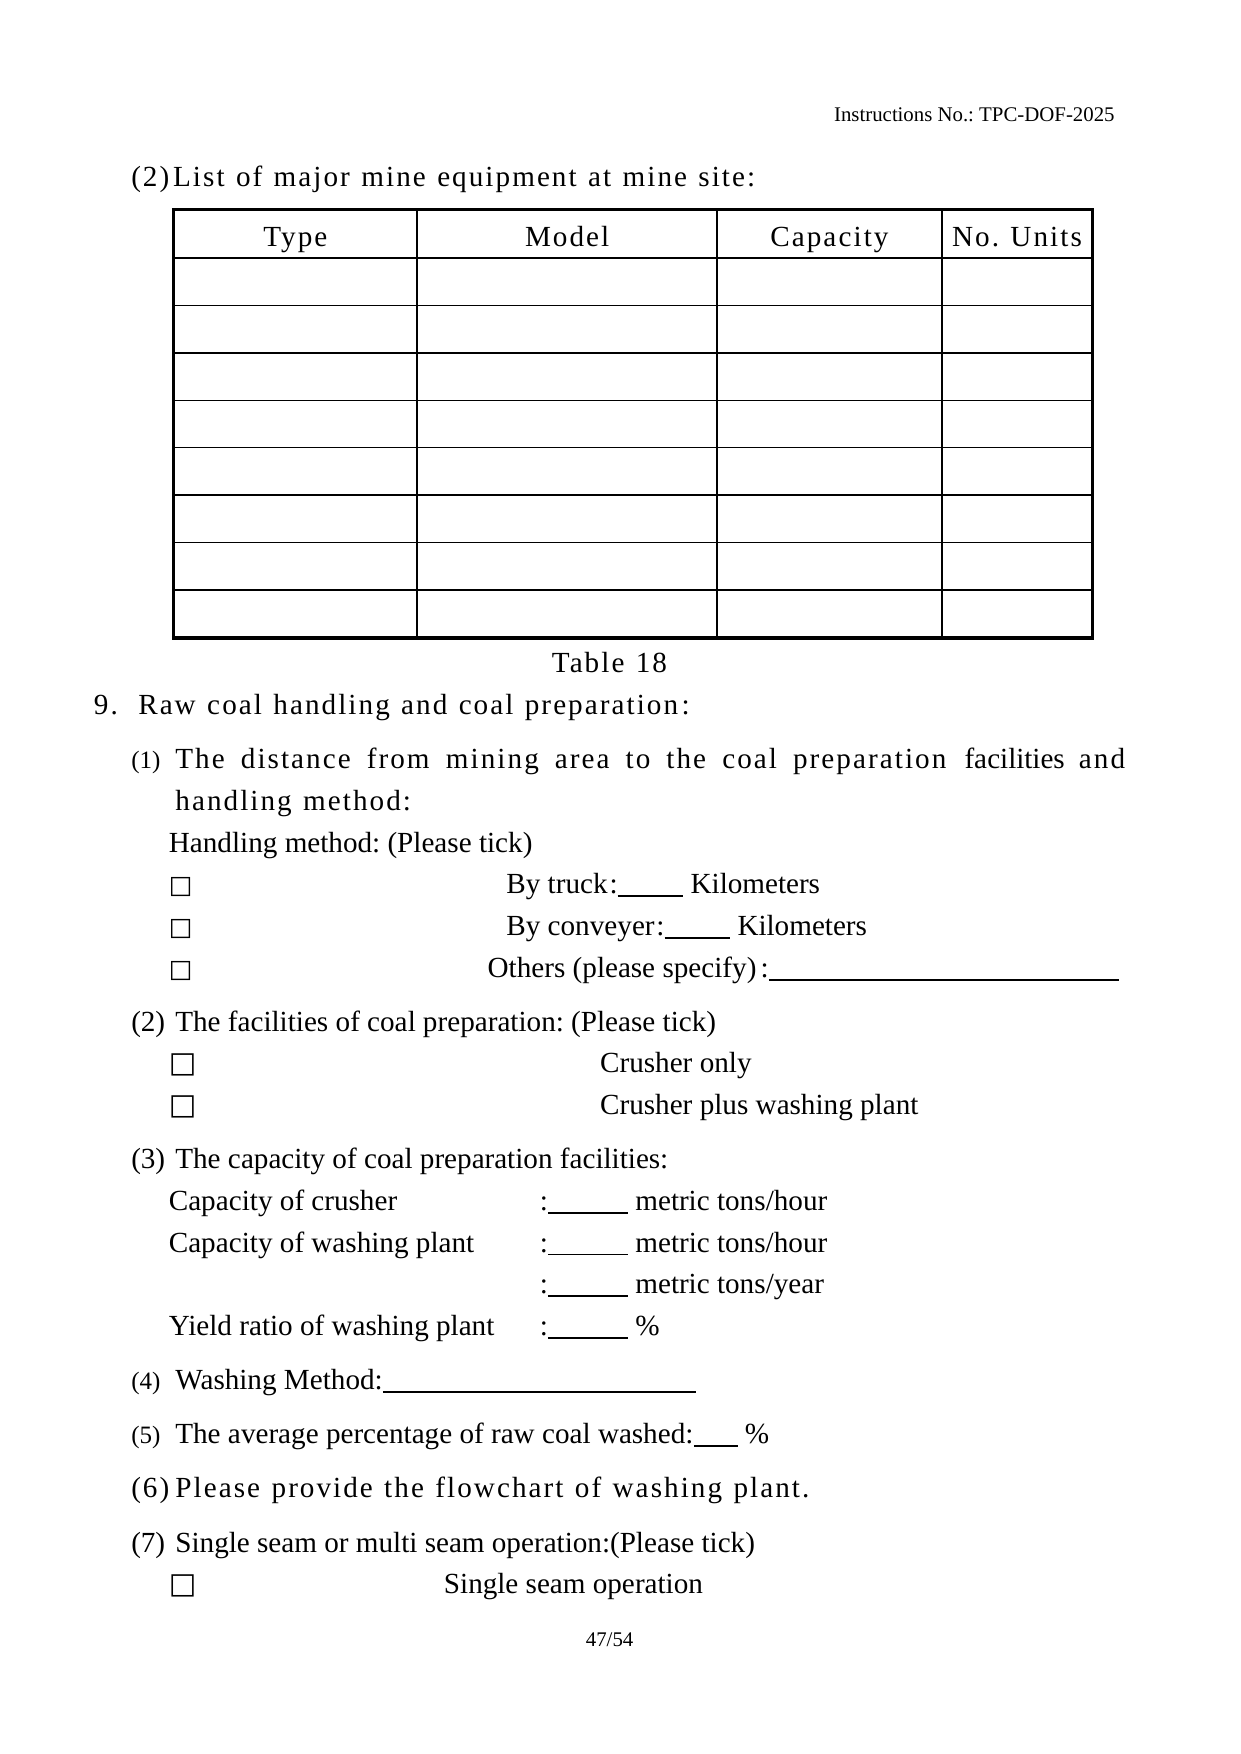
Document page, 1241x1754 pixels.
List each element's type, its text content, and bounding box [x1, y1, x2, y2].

table_header Type [175, 211, 416, 257]
list Please provide the flowchart of washing plant. [131, 1464, 1125, 1506]
table_cell [175, 591, 416, 636]
table_cell [418, 543, 716, 589]
table_header No. Units [943, 211, 1091, 257]
table_header Model [418, 211, 716, 257]
table_cell [175, 543, 416, 589]
text Capacity of crusher : metric tons/hour [169, 1177, 1125, 1219]
table_cell [175, 354, 416, 399]
table_cell [175, 306, 416, 352]
table_cell [943, 591, 1091, 636]
table_cell [418, 591, 716, 636]
list Raw coal handling and coal preparation: [94, 681, 1125, 723]
list Washing Method: [131, 1356, 1125, 1398]
table_cell [943, 259, 1091, 305]
list The capacity of coal preparation facilities: [131, 1135, 1125, 1177]
table_cell [718, 401, 941, 447]
table_cell [175, 401, 416, 447]
list List of major mine equipment at mine site: [131, 150, 1125, 196]
text : metric tons/year [525, 1260, 1125, 1302]
list The distance from mining area to the coal preparation facilities and handling method: [131, 735, 1125, 819]
text Yield ratio of washing plant : % [169, 1302, 1125, 1344]
table_cell [718, 354, 941, 399]
table_cell [175, 448, 416, 494]
table_cell [418, 448, 716, 494]
table_cell [418, 354, 716, 399]
table_cell [175, 496, 416, 542]
table_cell [943, 306, 1091, 352]
table_cell [418, 306, 716, 352]
list Crusher only [169, 1039, 1125, 1081]
list By conveyer : Kilometers [169, 902, 1125, 944]
text Capacity of washing plant : metric tons/hour [169, 1219, 1125, 1260]
list The facilities of coal preparation: (Please tick) [131, 998, 1125, 1039]
list By truck : Kilometers [169, 860, 1125, 902]
list Others (please specify) : [169, 944, 1125, 985]
table_cell [418, 259, 716, 305]
table_cell [718, 496, 941, 542]
list Single seam or multi seam operation:(Please tick) [131, 1519, 1125, 1560]
table_cell [418, 401, 716, 447]
table_cell [718, 543, 941, 589]
text Table 18 [94, 639, 1125, 681]
table_cell [943, 448, 1091, 494]
table_cell [943, 496, 1091, 542]
list The average percentage of raw coal washed: % [131, 1410, 1125, 1452]
table_cell [418, 496, 716, 542]
table_cell [718, 591, 941, 636]
list Single seam operation [169, 1560, 1125, 1602]
list Crusher plus washing plant [169, 1081, 1125, 1123]
table_cell [718, 306, 941, 352]
table_cell [943, 354, 1091, 399]
table_cell [718, 448, 941, 494]
table_cell [943, 543, 1091, 589]
table_header Capacity [718, 211, 941, 257]
table_cell [718, 259, 941, 305]
text Handling method: (Please tick) [169, 819, 1125, 860]
table_cell [943, 401, 1091, 447]
table_cell [175, 259, 416, 305]
